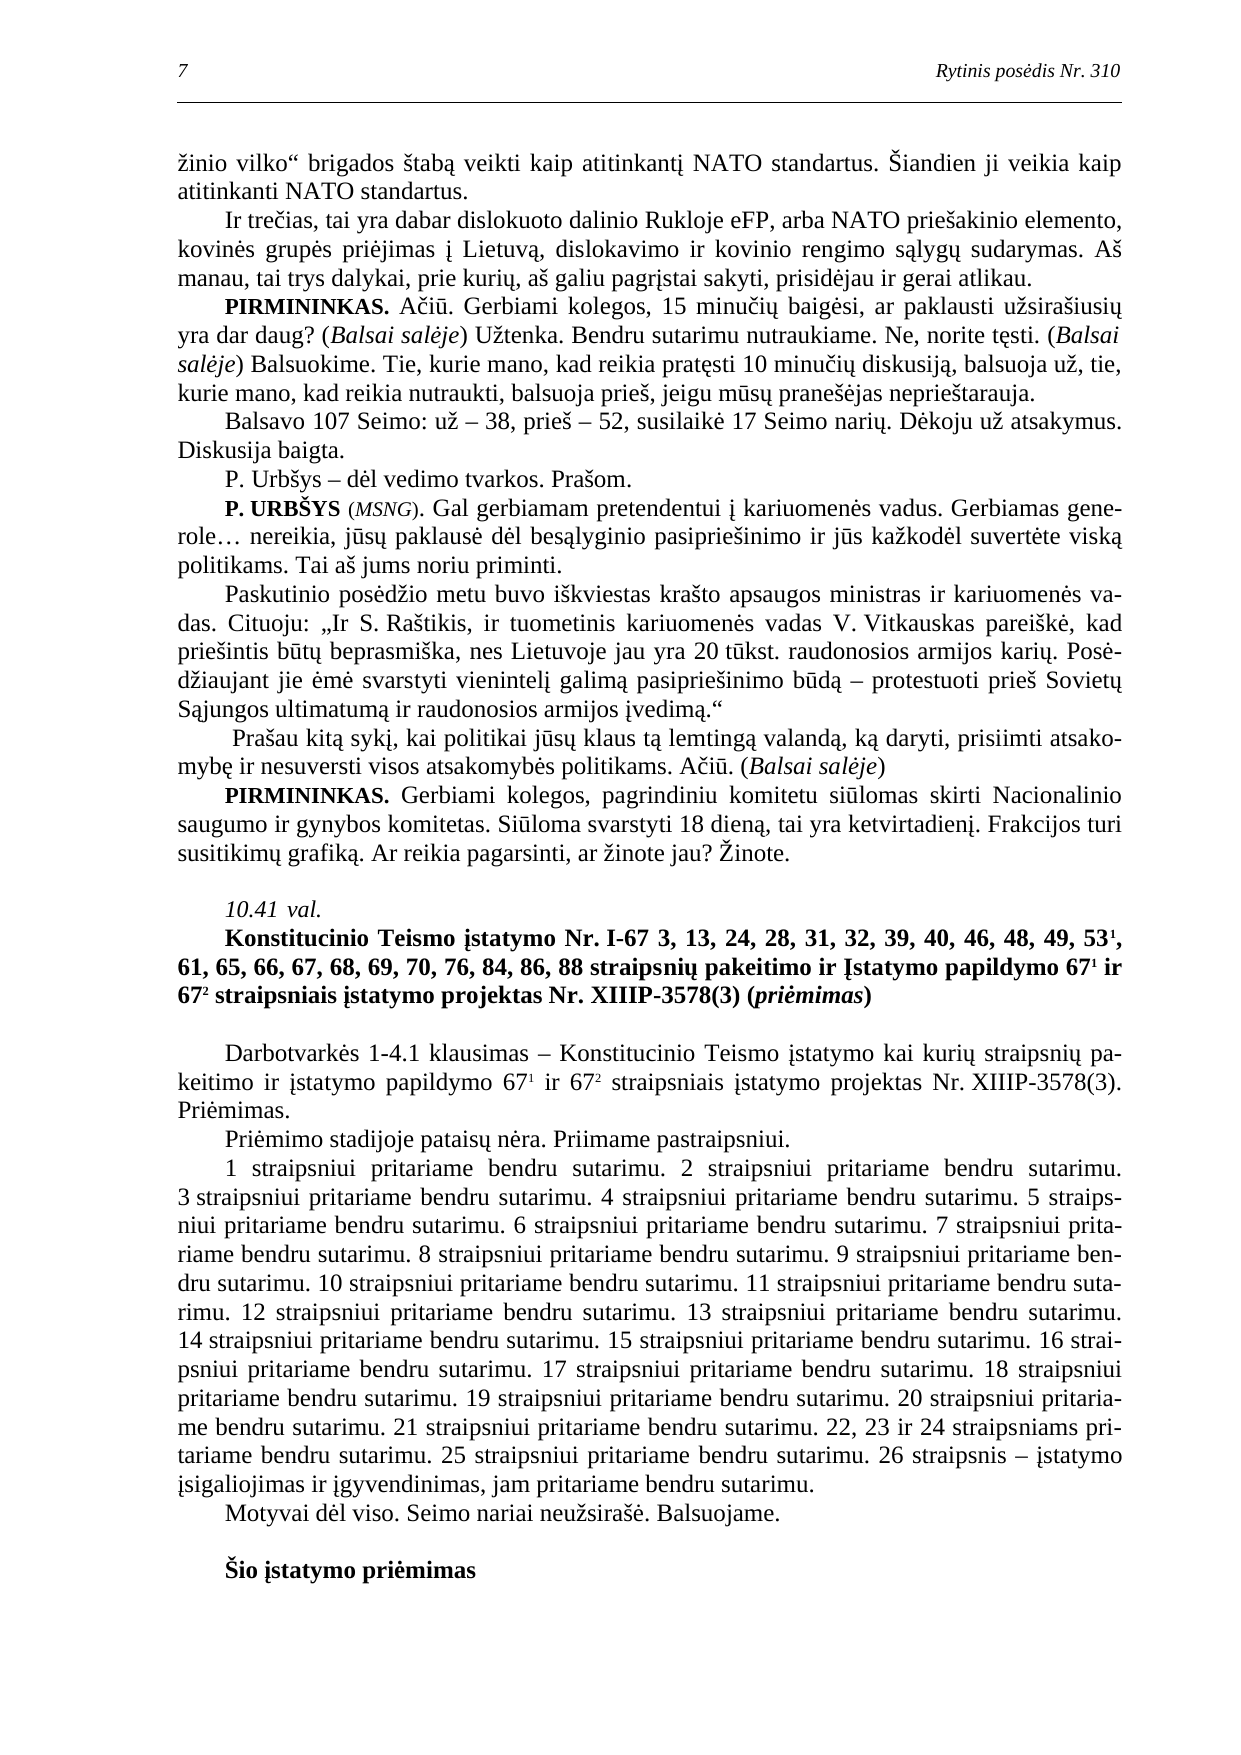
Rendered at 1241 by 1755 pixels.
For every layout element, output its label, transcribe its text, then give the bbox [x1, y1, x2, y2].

text Ir tre­čias, tai yra da­bar dis­lo­kuo­to da­li­nio Ruk­lo­je eFP, ar­ba NATO prie­ša­ki­nio ele­men­to, ko­vi­nės gru­pės pri­ėji­mas į Lie­tu­vą, dis­lo­ka­vi­mo ir ko­vi­nio ren­gi­mo są­ly­gų su­da­ry­mas. Aš ma­nau, tai trys da­ly­kai, prie ku­rių, aš ga­liu pa­grįs­tai sa­ky­ti, pri­si­dė­jau ir ge­rai at­li­kau. [177, 205, 1122, 291]
text Bal­sa­vo 107 Sei­mo: už – 38, prieš – 52, su­si­lai­kė 17 Sei­mo na­rių. Dė­ko­ju už at­sa­ky­mus. Dis­ku­si­ja baig­ta. [177, 406, 1122, 464]
text Pra­šau ki­tą sy­kį, kai po­li­ti­kai jū­sų klaus tą lem­tin­gą va­lan­dą, ką da­ry­ti, pri­si­im­ti at­sa­ko­my­bę ir ne­su­vers­ti vi­sos at­sa­ko­my­bės po­li­ti­kams. Ačiū. (Bal­sai sa­lė­je) [177, 723, 1122, 780]
text 1 straips­niui pri­ta­ria­me ben­dru su­ta­ri­mu. 2 straips­niui pri­ta­ria­me ben­dru su­ta­ri­mu. 3 straips­niui pri­ta­ria­me ben­dru su­ta­ri­mu. 4 straips­niui pri­ta­ria­me ben­dru su­ta­ri­mu. 5 straips­niui pri­ta­ria­me ben­dru su­ta­ri­mu. 6 straips­niui pri­ta­ria­me ben­dru su­ta­ri­mu. 7 straips­niui pri­ta­ria­me ben­dru su­ta­ri­mu. 8 straips­niui pri­ta­ria­me ben­dru su­ta­ri­mu. 9 straips­niui pri­ta­ria­me ben­dru su­ta­ri­mu. 10 straips­niui pri­ta­ria­me ben­dru su­ta­ri­mu. 11 straips­niui pri­ta­ria­me ben­dru su­ta­ri­mu. 12 straips­niui pri­ta­ria­me ben­dru su­ta­ri­mu. 13 straips­niui pri­ta­ria­me ben­dru su­ta­ri­mu. 14 straips­niui pri­ta­ria­me ben­dru su­ta­ri­mu. 15 straips­niui pri­ta­ria­me ben­dru su­ta­ri­mu. 16 strai­ps­niui pri­ta­ria­me ben­dru su­ta­ri­mu. 17 straips­niui pri­ta­ria­me ben­dru su­ta­ri­mu. 18 straips­niui pri­ta­ria­me ben­dru su­ta­ri­mu. 19 straips­niui pri­ta­ria­me ben­dru su­ta­ri­mu. 20 straips­niui pri­ta­ria­me ben­dru su­ta­ri­mu. 21 straips­niui pri­ta­ria­me ben­dru su­ta­ri­mu. 22, 23 ir 24 straips­niams pri­ta­ria­me ben­dru su­ta­ri­mu. 25 straips­niui pri­ta­ria­me ben­dru su­ta­ri­mu. 26 straips­nis – įsta­ty­mo įsi­ga­lio­ji­mas ir įgy­ven­di­ni­mas, jam pri­ta­ria­me ben­dru su­ta­ri­mu. [177, 1153, 1122, 1498]
text PIRMININKAS. Ačiū. Ger­bia­mi ko­le­gos, 15 mi­nu­čių bai­gė­si, ar pa­klaus­ti už­si­ra­šiu­sių yra dar daug? (Bal­sai sa­lė­je) Už­ten­ka. Ben­dru su­ta­ri­mu nu­trau­kia­me. Ne, no­ri­te tęs­ti. (Bal­sai sa­lė­je) Bal­suo­ki­me. Tie, ku­rie ma­no, kad rei­kia pra­tęs­ti 10 minučių dis­ku­si­ją, bal­suo­ja už, tie, ku­rie ma­no, kad rei­kia nu­trauk­ti, bal­suo­ja prieš, jei­gu mū­sų pra­ne­šė­jas ne­pri­eš­ta­rau­ja. [177, 291, 1122, 406]
text ži­nio vil­ko“ bri­ga­dos šta­bą veik­ti kaip ati­tin­kan­tį NATO stan­dar­tus. Šian­dien ji vei­kia kaip ati­tin­kan­ti NATO stan­dar­tus. [177, 148, 1122, 205]
text P. Urb­šys – dėl ve­di­mo tvar­kos. Pra­šom. [177, 464, 1122, 493]
text 10.41 val. [224, 895, 1122, 923]
text P. URBŠYS (MSNG). Gal ger­bia­mam pre­ten­den­tui į ka­riuo­me­nės va­dus. Ger­bia­mas ge­ne­ro­le… ne­rei­kia, jū­sų pa­klau­sė dėl be­są­ly­gi­nio pa­si­prie­ši­ni­mo ir jūs kaž­ko­dėl su­ver­tė­te vis­ką po­li­ti­kams. Tai aš jums no­riu pri­min­ti. [177, 493, 1122, 579]
text PIRMININKAS. Ger­bia­mi ko­le­gos, pa­grin­di­niu ko­mi­te­tu siū­lo­mas skir­ti Na­cio­na­li­nio sau­gu­mo ir gy­ny­bos ko­mi­te­tas. Siū­lo­ma svars­ty­ti 18 die­ną, tai yra ket­vir­ta­die­nį. Frak­ci­jos tu­ri su­si­ti­ki­mų gra­fi­ką. Ar rei­kia pa­gar­sin­ti, ar ži­no­te jau? Ži­no­te. [177, 780, 1122, 866]
text Pri­ėmi­mo sta­di­jo­je pa­tai­sų nė­ra. Pri­ima­me pa­straips­niui. [177, 1124, 1122, 1153]
text Šio įsta­ty­mo pri­ėmi­mas [177, 1555, 1122, 1584]
text Dar­bo­tvarkės 1-4.1 klau­si­mas – Kon­sti­tu­ci­nio Teis­mo įsta­ty­mo kai ku­rių straips­nių pa­kei­ti­mo ir įsta­ty­mo pa­pil­dy­mo 671 ir 672 straips­niais įsta­ty­mo pro­jek­tas Nr. XIIIP-3578(3). Pri­ėmi­mas. [177, 1038, 1122, 1124]
text Kon­sti­tu­ci­nio Teis­mo įsta­ty­mo Nr. I-67 3, 13, 24, 28, 31, 32, 39, 40, 46, 48, 49, 531, 61, 65, 66, 67, 68, 69, 70, 76, 84, 86, 88 straips­nių pa­kei­ti­mo ir Įsta­ty­mo pa­pil­dy­mo 671 ir 672 straips­niais įsta­ty­mo pro­jek­tas Nr. XIIIP-3578(3) (pri­ėmi­mas) [177, 923, 1122, 1009]
text Mo­ty­vai dėl vi­so. Sei­mo na­riai ne­už­si­ra­šė. Bal­suo­ja­me. [177, 1498, 1122, 1527]
text Pas­ku­ti­nio po­sė­džio me­tu bu­vo iš­kvies­tas kraš­to ap­sau­gos mi­nist­ras ir ka­riuo­me­nės va­das. Ci­tuo­ju: „Ir S. Raš­ti­kis, ir tuo­me­ti­nis ka­riuo­me­nės va­das V. Vit­kaus­kas pa­reiš­kė, kad prie­šin­tis bū­tų be­pras­miš­ka, nes Lie­tu­vo­je jau yra 20 tūkst. rau­do­no­sios ar­mi­jos ka­rių. Po­sė­džiau­jant jie ėmė svars­ty­ti vie­nin­te­lį ga­li­mą pa­si­prie­ši­ni­mo bū­dą – pro­tes­tuo­ti prieš So­vie­tų Są­jun­gos ul­ti­ma­tu­mą ir rau­do­no­sios ar­mi­jos įve­di­mą.“ [177, 579, 1122, 723]
